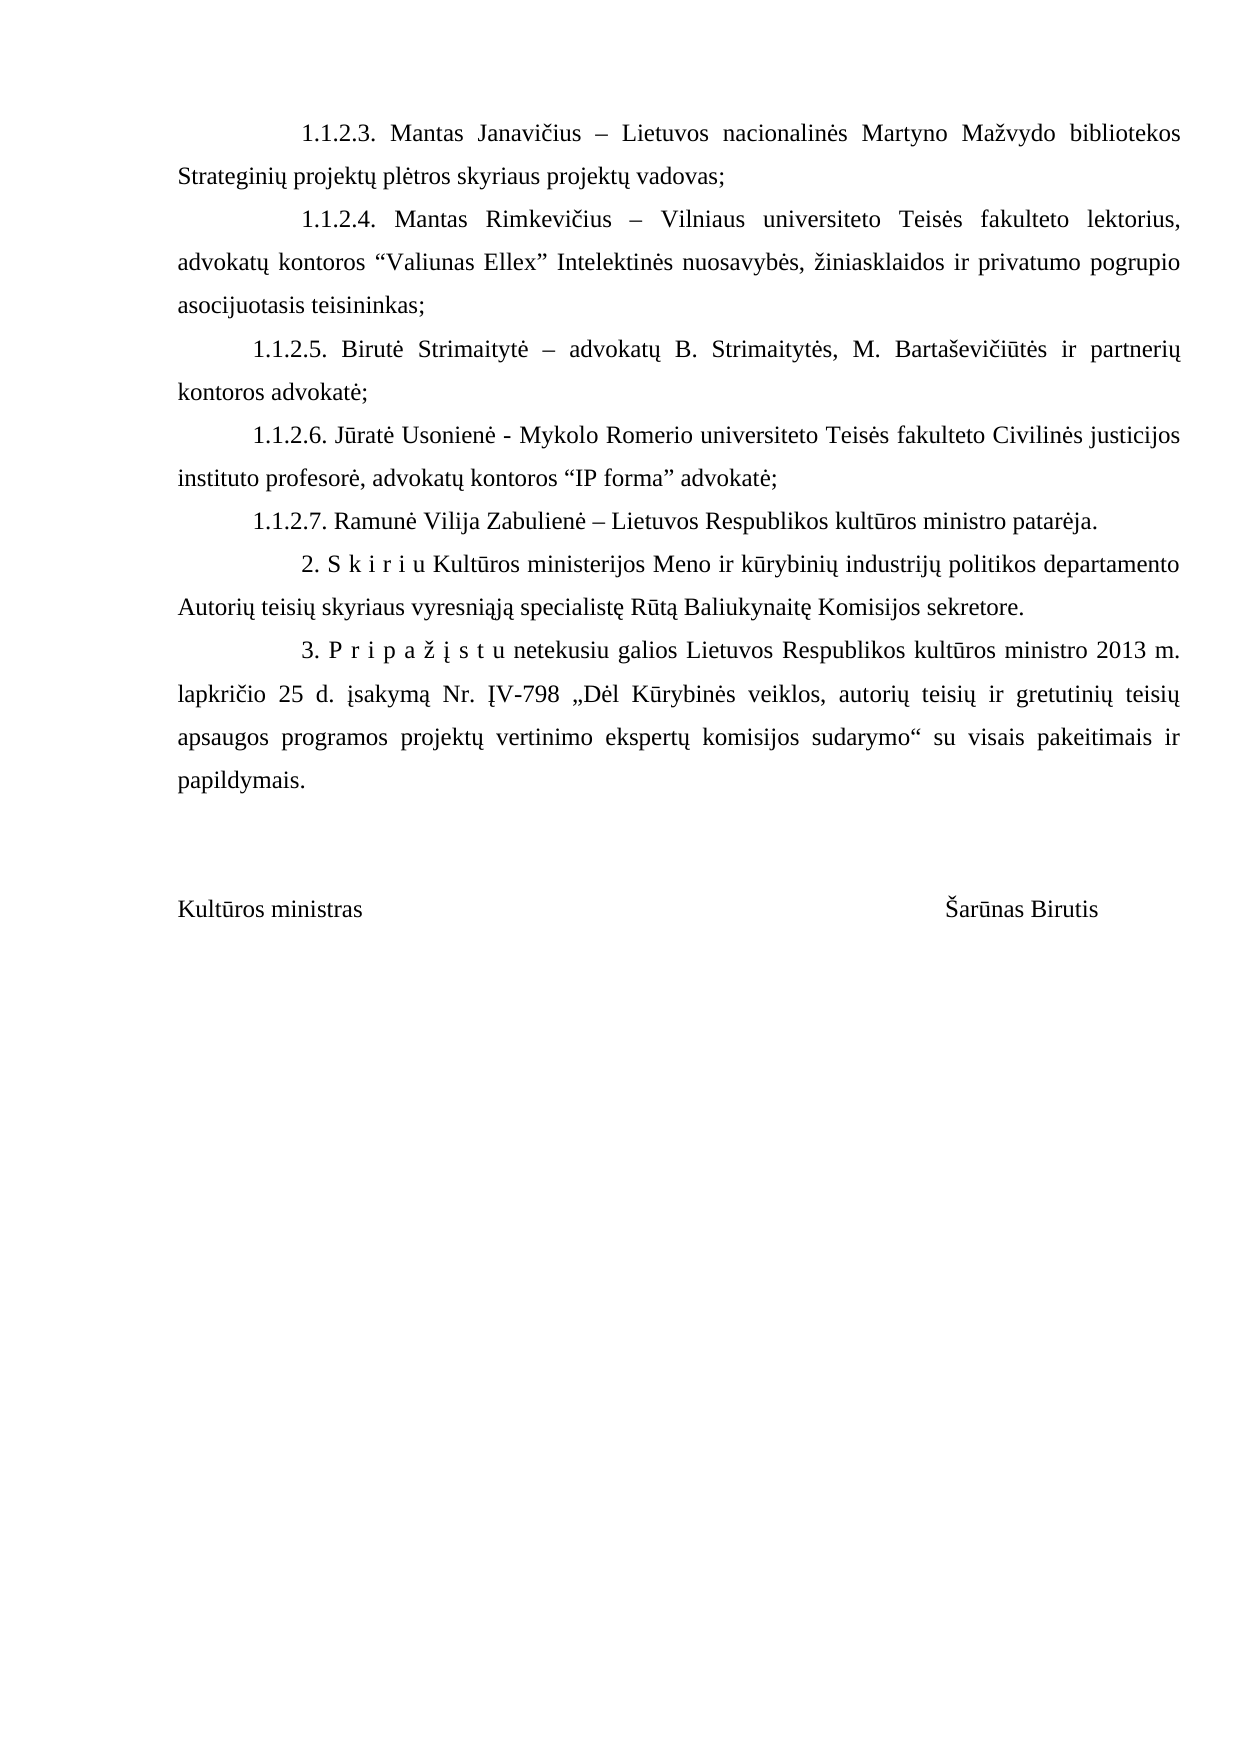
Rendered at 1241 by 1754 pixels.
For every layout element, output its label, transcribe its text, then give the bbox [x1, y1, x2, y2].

text 1.1.2.5. Birutė Strimaitytė – advokatų B. Strimaitytės, M. Bartaševičiūtės ir partnerių kontoros advokatė; [177, 334, 1181, 406]
text 3. P r i p a ž į s t u netekusiu galios Lietuvos Respublikos kultūros ministro 2013 m. lapkričio 25 d. įsakymą Nr. ĮV-798 „Dėl Kūrybinės veiklos, autorių teisių ir gretutinių teisių apsaugos programos projektų vertinimo ekspertų komisijos sudarymo“ su visais pakeitimais ir papildymais. [177, 636, 1181, 794]
text 1.1.2.7. Ramunė Vilija Zabulienė – Lietuvos Respublikos kultūros ministro patarėja. [177, 506, 1181, 535]
text 2. S k i r i u Kultūros ministerijos Meno ir kūrybinių industrijų politikos departamento Autorių teisių skyriaus vyresniąją specialistę Rūtą Baliukynaitę Komisijos sekretore. [177, 549, 1181, 621]
text Kultūros ministras Šarūnas Birutis [177, 894, 1181, 923]
text 1.1.2.3. Mantas Janavičius – Lietuvos nacionalinės Martyno Mažvydo bibliotekos Strateginių projektų plėtros skyriaus projektų vadovas; [177, 118, 1181, 190]
text 1.1.2.4. Mantas Rimkevičius – Vilniaus universiteto Teisės fakulteto lektorius, advokatų kontoros “Valiunas Ellex” Intelektinės nuosavybės, žiniasklaidos ir privatumo pogrupio asocijuotasis teisininkas; [177, 204, 1181, 319]
text 1.1.2.6. Jūratė Usonienė - Mykolo Romerio universiteto Teisės fakulteto Civilinės justicijos instituto profesorė, advokatų kontoros “IP forma” advokatė; [177, 420, 1181, 492]
